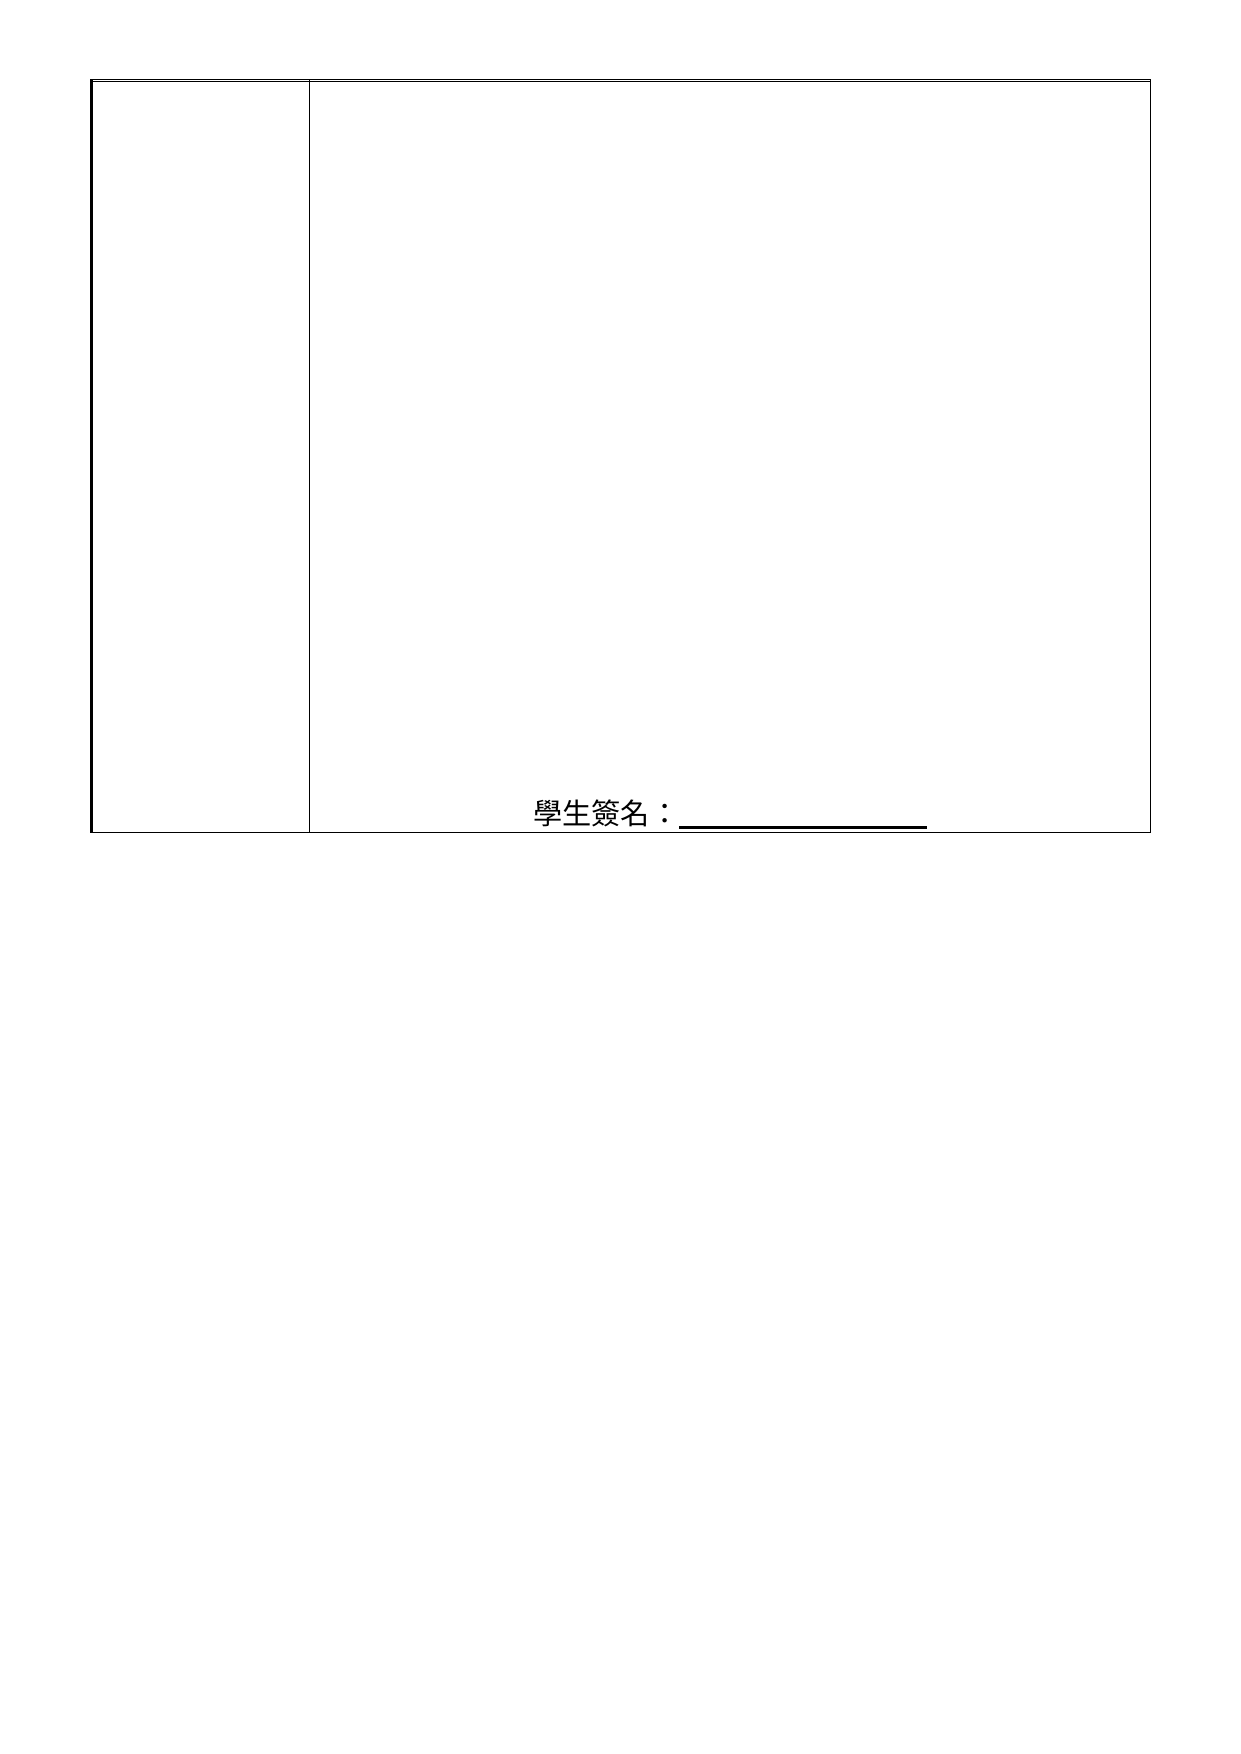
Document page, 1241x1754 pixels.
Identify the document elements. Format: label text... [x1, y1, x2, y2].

table_header 學生簽名： [310, 82, 1150, 832]
table_header [93, 82, 309, 832]
